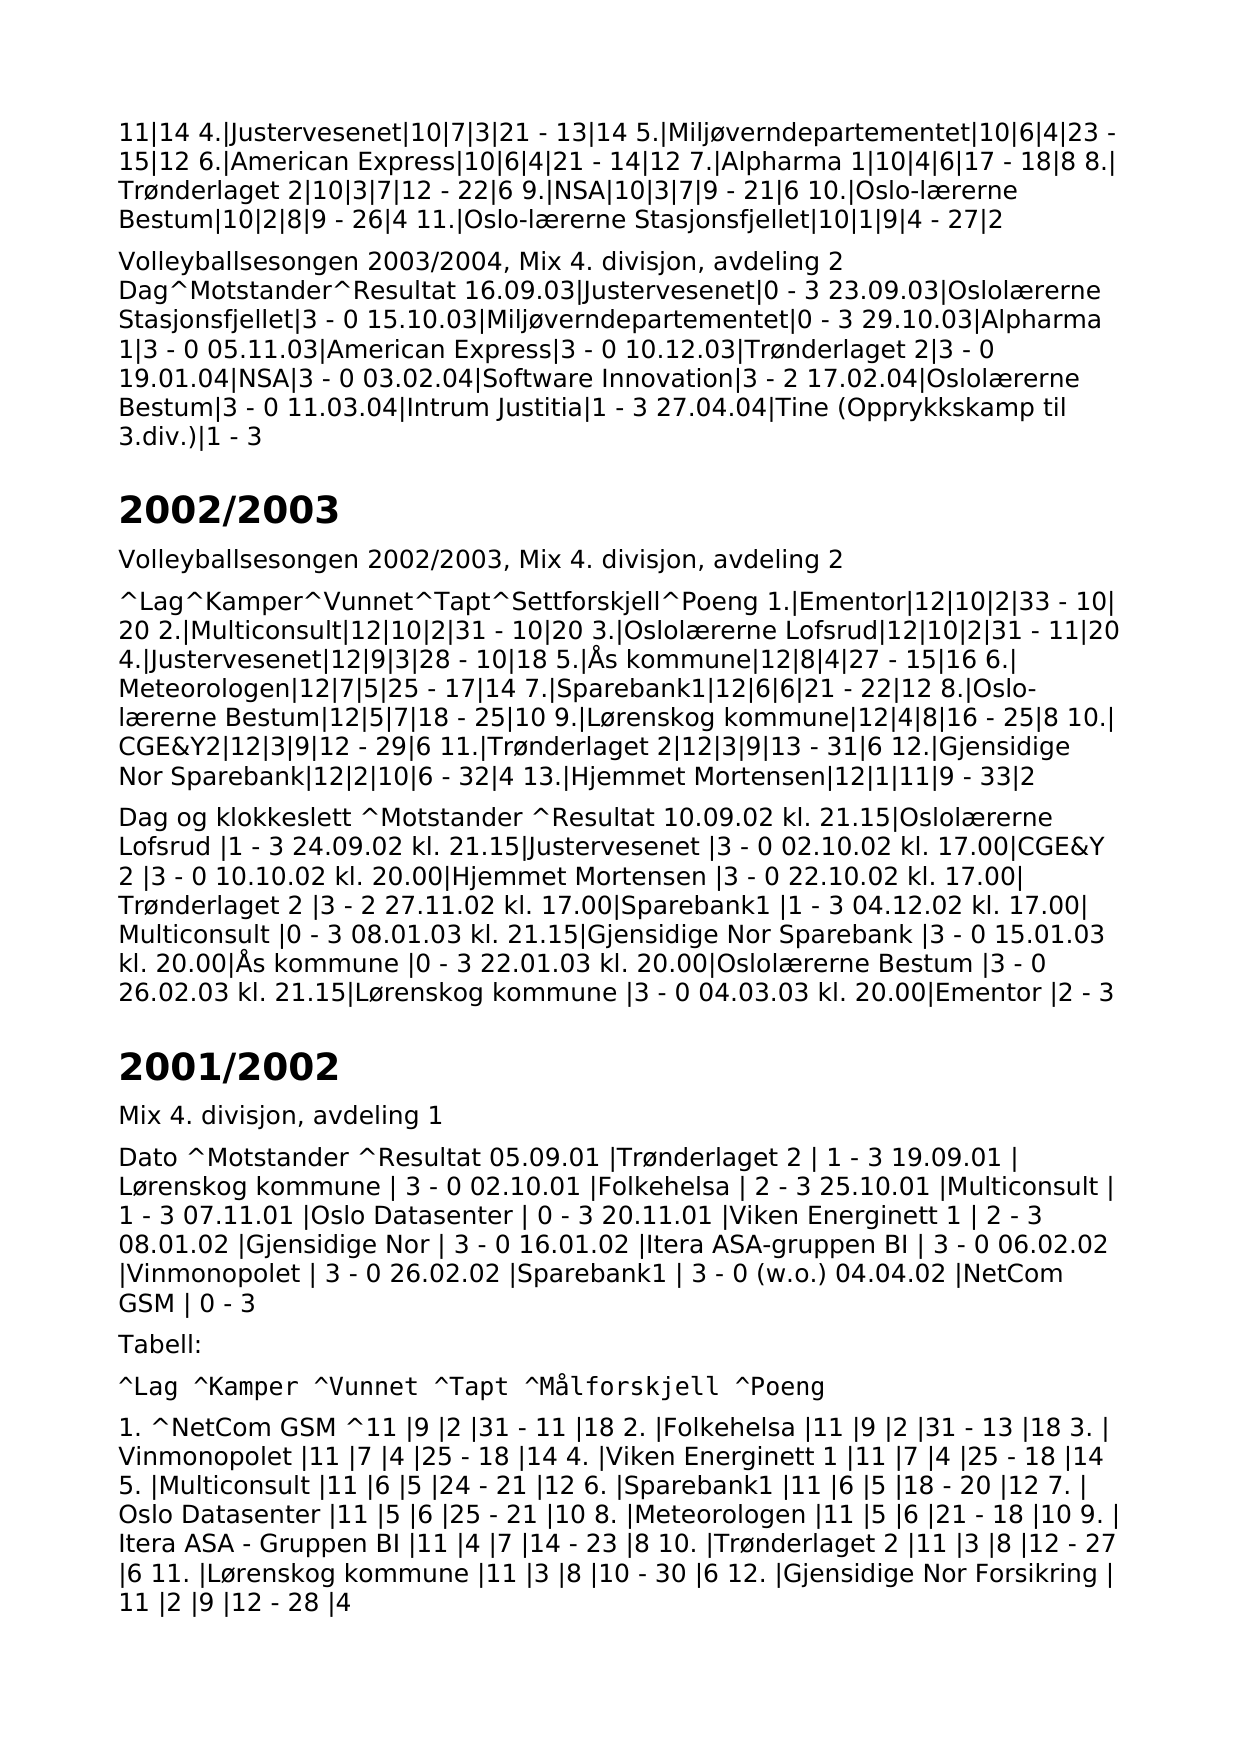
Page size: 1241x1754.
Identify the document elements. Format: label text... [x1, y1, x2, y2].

text - 11|14 4.|Justervesenet|10|7|3|21 - 13|14 5.|Miljøverndepartementet|10|6|4|23 - 15|12 6.|American Express|10|6|4|21 - 14|12 7.|Alpharma 1|10|4|6|17 - 18|8 8.|Trønderlaget 2|10|3|7|12 - 22|6 9.|NSA|10|3|7|9 - 21|6 10.|Oslo-lærerne Bestum|10|2|8|9 - 26|4 11.|Oslo-lærerne Stasjonsfjellet|10|1|9|4 - 27|2 [118, 118, 1122, 235]
text Dag og klokkeslett ^Motstander ^Resultat 10.09.02 kl. 21.15|Oslolærerne Lofsrud |1 - 3 24.09.02 kl. 21.15|Justervesenet |3 - 0 02.10.02 kl. 17.00|CGE&Y 2 |3 - 0 10.10.02 kl. 20.00|Hjemmet Mortensen |3 - 0 22.10.02 kl. 17.00|Trønderlaget 2 |3 - 2 27.11.02 kl. 17.00|Sparebank1 |1 - 3 04.12.02 kl. 17.00|Multiconsult |0 - 3 08.01.03 kl. 21.15|Gjensidige Nor Sparebank |3 - 0 15.01.03 kl. 20.00|Ås kommune |0 - 3 22.01.03 kl. 20.00|Oslolærerne Bestum |3 - 0 26.02.03 kl. 21.15|Lørenskog kommune |3 - 0 04.03.03 kl. 20.00|Ementor |2 - 3 [118, 803, 1122, 1008]
text ^Lag^Kamper^Vunnet^Tapt^Settforskjell^Poeng 1.|Ementor|12|10|2|33 - 10|20 2.|Multiconsult|12|10|2|31 - 10|20 3.|Oslolærerne Lofsrud|12|10|2|31 - 11|20 4.|Justervesenet|12|9|3|28 - 10|18 5.|Ås kommune|12|8|4|27 - 15|16 6.|Meteorologen|12|7|5|25 - 17|14 7.|Sparebank1|12|6|6|21 - 22|12 8.|Oslo-lærerne Bestum|12|5|7|18 - 25|10 9.|Lørenskog kommune|12|4|8|16 - 25|8 10.|CGE&Y2|12|3|9|12 - 29|6 11.|Trønderlaget 2|12|3|9|13 - 31|6 12.|Gjensidige Nor Sparebank|12|2|10|6 - 32|4 13.|Hjemmet Mortensen|12|1|11|9 - 33|2 [118, 587, 1122, 791]
subtitle 2001/2002 [118, 1045, 1122, 1089]
text Dato ^Motstander ^Resultat 05.09.01 |Trønderlaget 2 | 1 - 3 19.09.01 |Lørenskog kommune | 3 - 0 02.10.01 |Folkehelsa | 2 - 3 25.10.01 |Multiconsult | 1 - 3 07.11.01 |Oslo Datasenter | 0 - 3 20.11.01 |Viken Energinett 1 | 2 - 3 08.01.02 |Gjensidige Nor | 3 - 0 16.01.02 |Itera ASA-gruppen BI | 3 - 0 06.02.02 |Vinmonopolet | 3 - 0 26.02.02 |Sparebank1 | 3 - 0 (w.o.) 04.04.02 |NetCom GSM | 0 - 3 [118, 1143, 1122, 1318]
text Mix 4. divisjon, avdeling 1 [118, 1101, 1122, 1130]
text ^Lag ^Kamper ^Vunnet ^Tapt ^Målforskjell ^Poeng [118, 1372, 1122, 1401]
text Volleyballsesongen 2003/2004, Mix 4. divisjon, avdeling 2 Dag^Motstander^Resultat 16.09.03|Justervesenet|0 - 3 23.09.03|Oslolærerne Stasjonsfjellet|3 - 0 15.10.03|Miljøverndepartementet|0 - 3 29.10.03|Alpharma 1|3 - 0 05.11.03|American Express|3 - 0 10.12.03|Trønderlaget 2|3 - 0 19.01.04|NSA|3 - 0 03.02.04|Software Innovation|3 - 2 17.02.04|Oslolærerne Bestum|3 - 0 11.03.04|Intrum Justitia|1 - 3 27.04.04|Tine (Opprykkskamp til 3.div.)|1 - 3 [118, 247, 1122, 451]
subtitle 2002/2003 [118, 489, 1122, 533]
text 1. ^NetCom GSM ^11 |9 |2 |31 - 11 |18 2. |Folkehelsa |11 |9 |2 |31 - 13 |18 3. |Vinmonopolet |11 |7 |4 |25 - 18 |14 4. |Viken Energinett 1 |11 |7 |4 |25 - 18 |14 5. |Multiconsult |11 |6 |5 |24 - 21 |12 6. |Sparebank1 |11 |6 |5 |18 - 20 |12 7. |Oslo Datasenter |11 |5 |6 |25 - 21 |10 8. |Meteorologen |11 |5 |6 |21 - 18 |10 9. |Itera ASA - Gruppen BI |11 |4 |7 |14 - 23 |8 10. |Trønderlaget 2 |11 |3 |8 |12 - 27 |6 11. |Lørenskog kommune |11 |3 |8 |10 - 30 |6 12. |Gjensidige Nor Forsikring |11 |2 |9 |12 - 28 |4 [118, 1413, 1122, 1617]
text Tabell: [118, 1330, 1122, 1359]
text Volleyballsesongen 2002/2003, Mix 4. divisjon, avdeling 2 [118, 545, 1122, 574]
